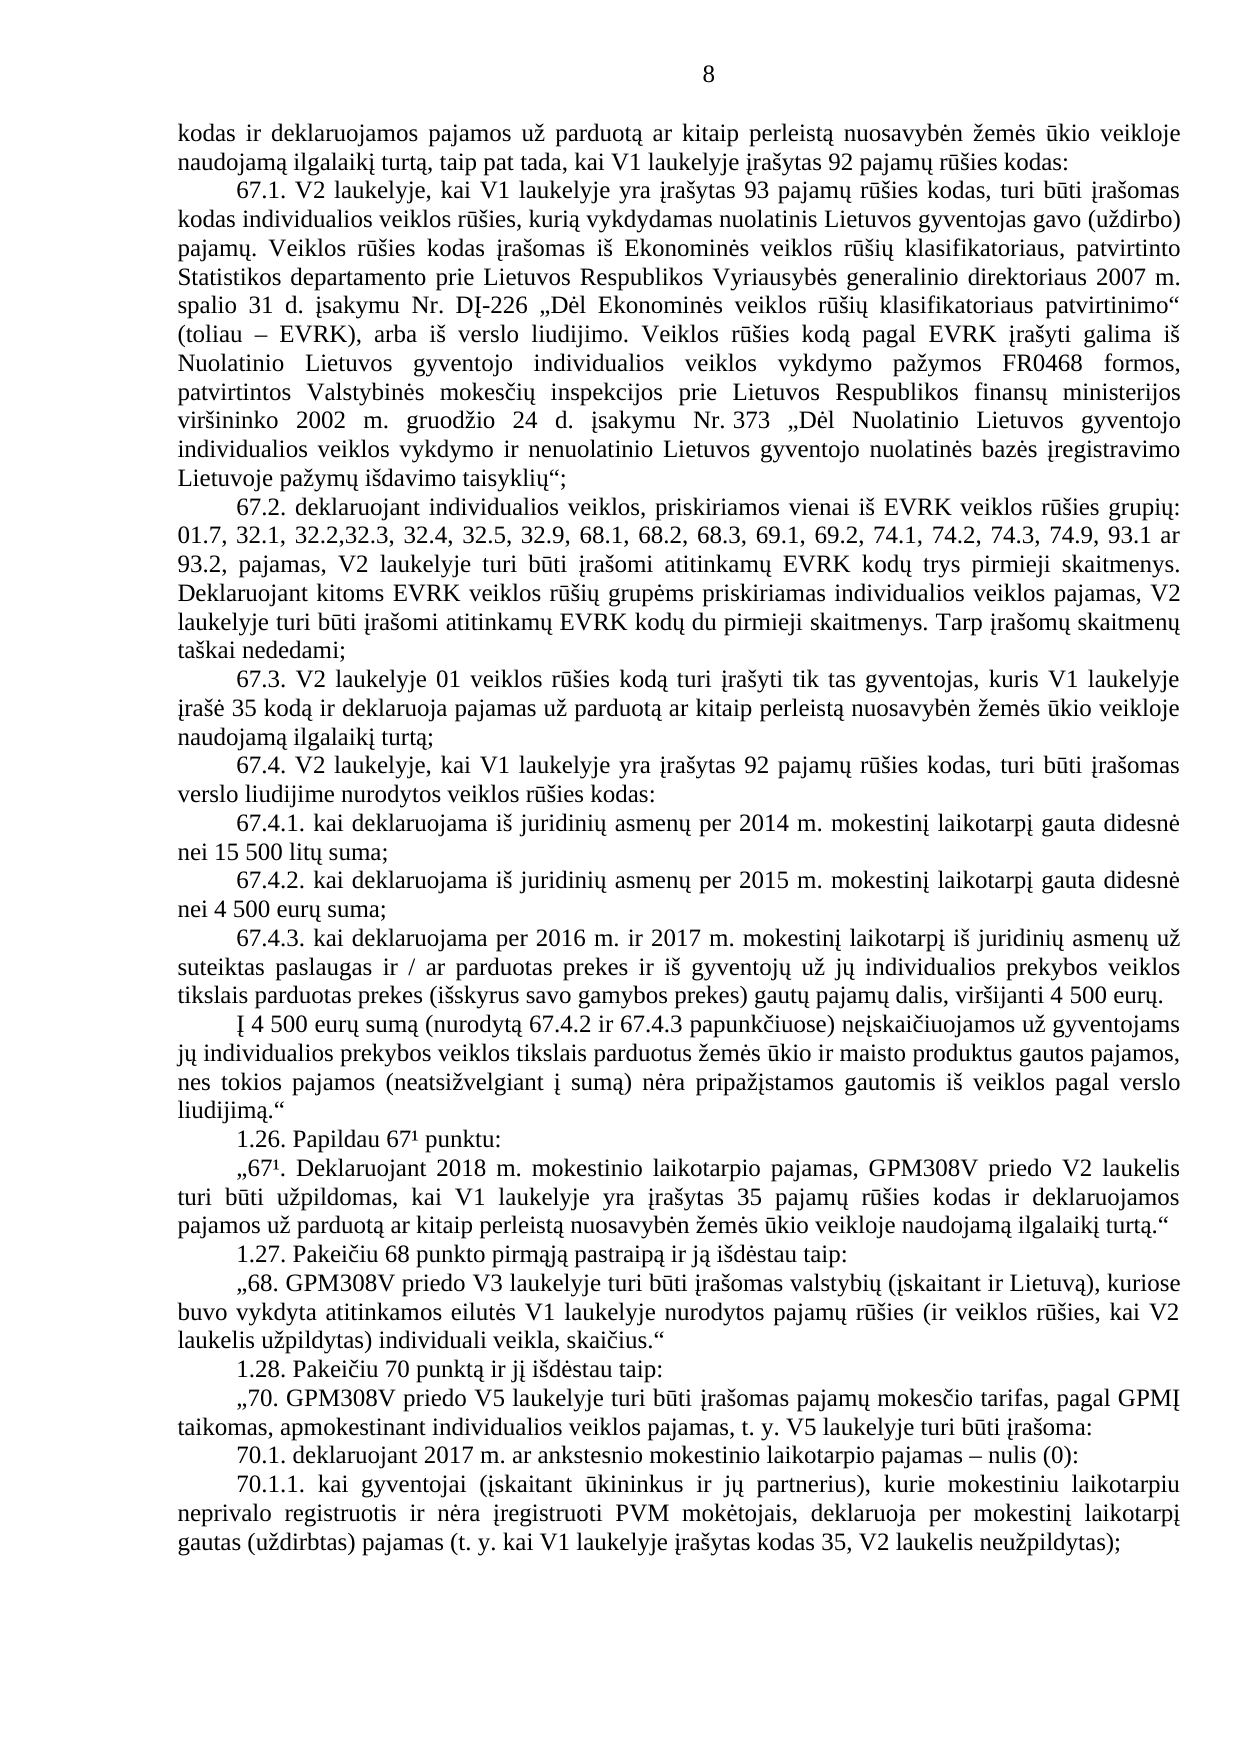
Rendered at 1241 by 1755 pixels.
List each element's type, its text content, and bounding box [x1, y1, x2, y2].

text „68. GPM308V priedo V3 laukelyje turi būti įrašomas valstybių (įskaitant ir Lietuvą), kuriose buvo vykdyta atitinkamos eilutės V1 laukelyje nurodytos pajamų rūšies (ir veiklos rūšies, kai V2 laukelis užpildytas) individuali veikla, skaičius.“ [177, 1268, 1181, 1354]
text 67.1. V2 laukelyje, kai V1 laukelyje yra įrašytas 93 pajamų rūšies kodas, turi būti įrašomas kodas individualios veiklos rūšies, kurią vykdydamas nuolatinis Lietuvos gyventojas gavo (uždirbo) pajamų. Veiklos rūšies kodas įrašomas iš Ekonominės veiklos rūšių klasifikatoriaus, patvirtinto Statistikos departamento prie Lietuvos Respublikos Vyriausybės generalinio direktoriaus 2007 m. spalio 31 d. įsakymu Nr. DĮ-226 „Dėl Ekonominės veiklos rūšių klasifikatoriaus patvirtinimo“ (toliau – EVRK), arba iš verslo liudijimo. Veiklos rūšies kodą pagal EVRK įrašyti galima iš Nuolatinio Lietuvos gyventojo individualios veiklos vykdymo pažymos FR0468 formos, patvirtintos Valstybinės mokesčių inspekcijos prie Lietuvos Respublikos finansų ministerijos viršininko 2002 m. gruodžio 24 d. įsakymu Nr. 373 „Dėl Nuolatinio Lietuvos gyventojo individualios veiklos vykdymo ir nenuolatinio Lietuvos gyventojo nuolatinės bazės įregistravimo Lietuvoje pažymų išdavimo taisyklių“; [177, 176, 1181, 492]
text 67.4.3. kai deklaruojama per 2016 m. ir 2017 m. mokestinį laikotarpį iš juridinių asmenų už suteiktas paslaugas ir / ar parduotas prekes ir iš gyventojų už jų individualios prekybos veiklos tikslais parduotas prekes (išskyrus savo gamybos prekes) gautų pajamų dalis, viršijanti 4 500 eurų. [177, 923, 1181, 1009]
text kodas ir deklaruojamos pajamos už parduotą ar kitaip perleistą nuosavybėn žemės ūkio veikloje naudojamą ilgalaikį turtą, taip pat tada, kai V1 laukelyje įrašytas 92 pajamų rūšies kodas: [177, 118, 1181, 176]
text „70. GPM308V priedo V5 laukelyje turi būti įrašomas pajamų mokesčio tarifas, pagal GPMĮ taikomas, apmokestinant individualios veiklos pajamas, t. y. V5 laukelyje turi būti įrašoma: [177, 1383, 1181, 1441]
text 1.28. Pakeičiu 70 punktą ir jį išdėstau taip: [177, 1354, 1181, 1383]
text 67.4.1. kai deklaruojama iš juridinių asmenų per 2014 m. mokestinį laikotarpį gauta didesnė nei 15 500 litų suma; [177, 808, 1181, 866]
text „67¹. Deklaruojant 2018 m. mokestinio laikotarpio pajamas, GPM308V priedo V2 laukelis turi būti užpildomas, kai V1 laukelyje yra įrašytas 35 pajamų rūšies kodas ir deklaruojamos pajamos už parduotą ar kitaip perleistą nuosavybėn žemės ūkio veikloje naudojamą ilgalaikį turtą.“ [177, 1153, 1181, 1239]
text 67.3. V2 laukelyje 01 veiklos rūšies kodą turi įrašyti tik tas gyventojas, kuris V1 laukelyje įrašė 35 kodą ir deklaruoja pajamas už parduotą ar kitaip perleistą nuosavybėn žemės ūkio veikloje naudojamą ilgalaikį turtą; [177, 664, 1181, 751]
text Į 4 500 eurų sumą (nurodytą 67.4.2 ir 67.4.3 papunkčiuose) neįskaičiuojamos už gyventojams jų individualios prekybos veiklos tikslais parduotus žemės ūkio ir maisto produktus gautos pajamos, nes tokios pajamos (neatsižvelgiant į sumą) nėra pripažįstamos gautomis iš veiklos pagal verslo liudijimą.“ [177, 1009, 1181, 1124]
text 70.1.1. kai gyventojai (įskaitant ūkininkus ir jų partnerius), kurie mokestiniu laikotarpiu neprivalo registruotis ir nėra įregistruoti PVM mokėtojais, deklaruoja per mokestinį laikotarpį gautas (uždirbtas) pajamas (t. y. kai V1 laukelyje įrašytas kodas 35, V2 laukelis neužpildytas); [177, 1469, 1181, 1556]
text 70.1. deklaruojant 2017 m. ar ankstesnio mokestinio laikotarpio pajamas – nulis (0): [177, 1441, 1181, 1469]
text 1.26. Papildau 67¹ punktu: [177, 1124, 1181, 1153]
text 67.2. deklaruojant individualios veiklos, priskiriamos vienai iš EVRK veiklos rūšies grupių: 01.7, 32.1, 32.2,32.3, 32.4, 32.5, 32.9, 68.1, 68.2, 68.3, 69.1, 69.2, 74.1, 74.2, 74.3, 74.9, 93.1 ar 93.2, pajamas, V2 laukelyje turi būti įrašomi atitinkamų EVRK kodų trys pirmieji skaitmenys. Deklaruojant kitoms EVRK veiklos rūšių grupėms priskiriamas individualios veiklos pajamas, V2 laukelyje turi būti įrašomi atitinkamų EVRK kodų du pirmieji skaitmenys. Tarp įrašomų skaitmenų taškai nededami; [177, 492, 1181, 664]
text 67.4. V2 laukelyje, kai V1 laukelyje yra įrašytas 92 pajamų rūšies kodas, turi būti įrašomas verslo liudijime nurodytos veiklos rūšies kodas: [177, 751, 1181, 808]
text 1.27. Pakeičiu 68 punkto pirmąją pastraipą ir ją išdėstau taip: [177, 1239, 1181, 1268]
text 67.4.2. kai deklaruojama iš juridinių asmenų per 2015 m. mokestinį laikotarpį gauta didesnė nei 4 500 eurų suma; [177, 866, 1181, 923]
